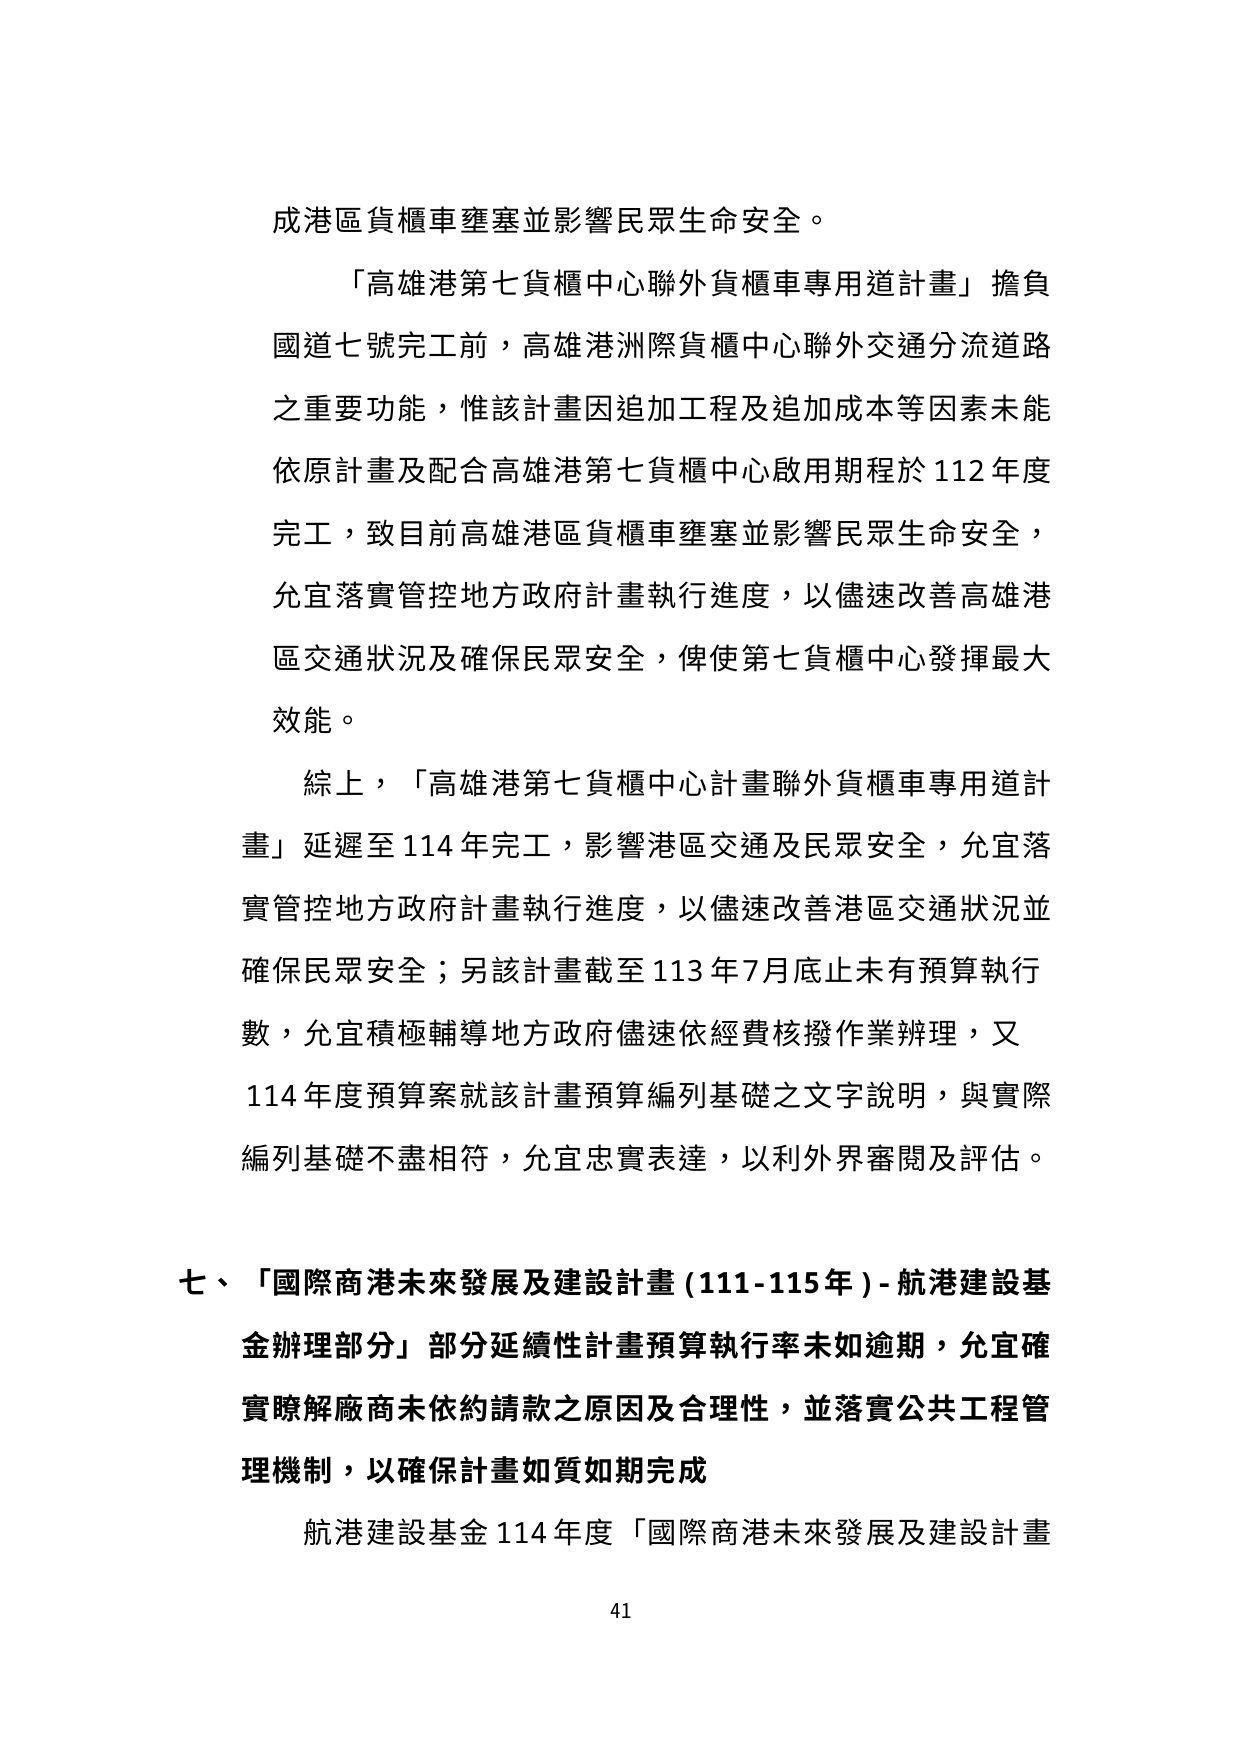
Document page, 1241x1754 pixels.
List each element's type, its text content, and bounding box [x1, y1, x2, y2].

text 綜上，「高雄港第七貨櫃中心計畫聯外貨櫃車專用道計畫」延遲至114年完工，影響港區交通及民眾安全，允宜落實管控地方政府計畫執行進度，以儘速改善港區交通狀況並確保民眾安全；另該計畫截至113年7月底止未有預算執行數，允宜積極輔導地方政府儘速依經費核撥作業辨理，又114年度預算案就該計畫預算編列基礎之文字說明，與實際編列基礎不盡相符，允宜忠實表達，以利外界審閱及評估。 [236, 740, 1063, 1177]
text 「高雄港第七貨櫃中心聯外貨櫃車專用道計畫」擔負國道七號完工前，高雄港洲際貨櫃中心聯外交通分流道路之重要功能，惟該計畫因追加工程及追加成本等因素未能依原計畫及配合高雄港第七貨櫃中心啟用期程於112年度完工，致目前高雄港區貨櫃車壅塞並影響民眾生命安全，允宜落實管控地方政府計畫執行進度，以儘速改善高雄港區交通狀況及確保民眾安全，俾使第七貨櫃中心發揮最大效能。 [266, 240, 1063, 740]
text 航港建設基金114年度「國際商港未來發展及建設計畫 [236, 1490, 1063, 1552]
text 七、「國際商港未來發展及建設計畫(111-115年)-航港建設基金辦理部分」部分延續性計畫預算執行率未如逾期，允宜確實瞭解廠商未依約請款之原因及合理性，並落實公共工程管理機制，以確保計畫如質如期完成 [177, 1240, 1063, 1490]
text 成港區貨櫃車壅塞並影響民眾生命安全。 [266, 177, 1063, 240]
